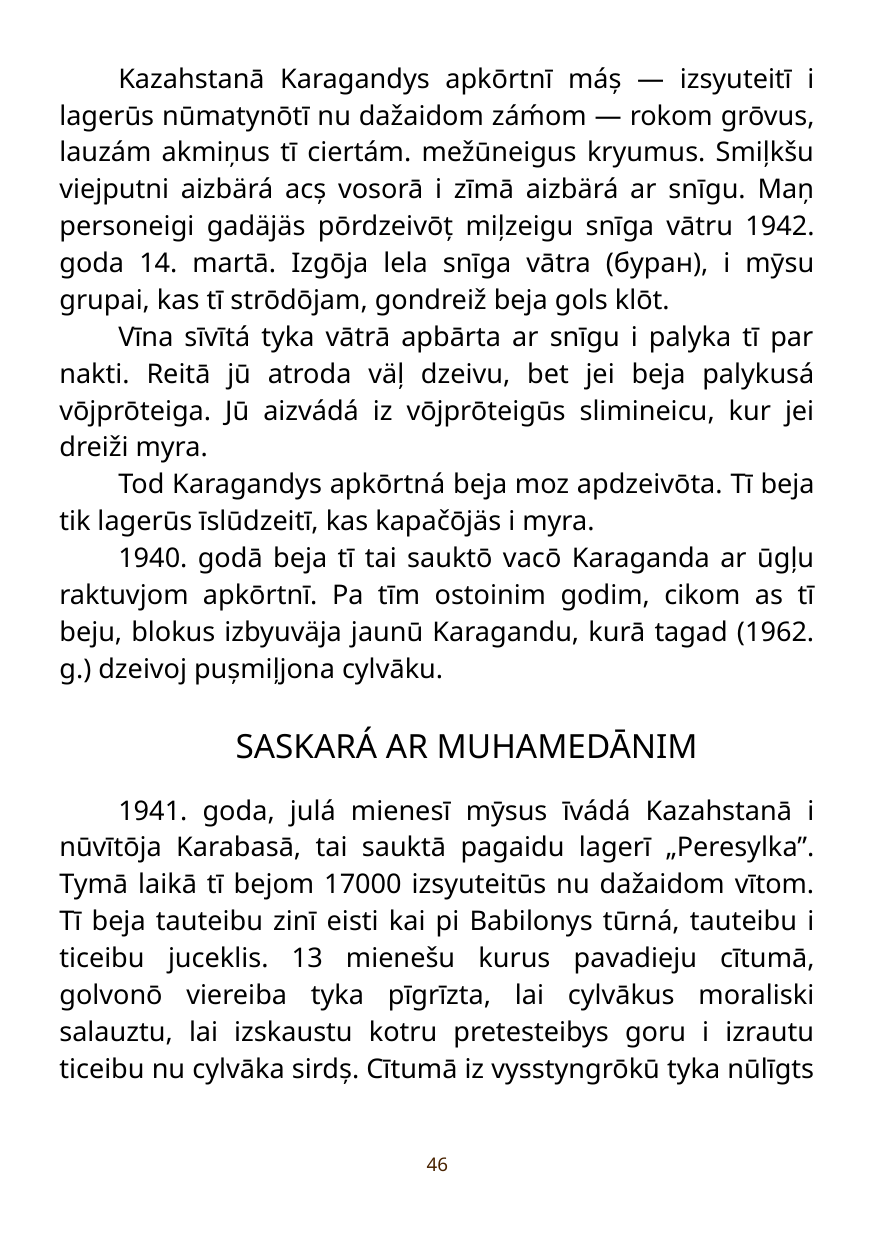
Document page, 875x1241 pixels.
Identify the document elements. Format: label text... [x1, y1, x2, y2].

text Vīna sīvītá tyka vātrā apbārta ar snīgu i palyka tī par nakti. Reitā jū atroda väļ dzeivu, bet jei beja palykusá vōjprōteiga. Jū aizvádá iz vōjprōteigūs slimineicu, kur jei dreiži myra. [59, 317, 815, 465]
text Kazahstanā Karagandys apkōrtnī máș — izsyuteitī i lagerūs nūmatynōtī nu dažaidom záḿom — rokom grōvus, lauzám akmiņus tī ciertám. mežūneigus kryumus. Smiļkšu viejputni aizbärá acș vosorā i zīmā aizbärá ar snīgu. Maņ personeigi gadäjäs pōrdzeivōț miļzeigu snīga vātru 1942. goda 14. martā. Izgōja lela snīga vātra (буран), i mȳsu grupai, kas tī strōdōjam, gondreiž beja gols klōt. [59, 59, 815, 317]
text 1941. goda, julá mienesī mȳsus īvádá Kazahstanā i nūvītōja Karabasā, tai sauktā pagaidu lagerī „Peresylka”. Tymā laikā tī bejom 17000 izsyuteitūs nu dažaidom vītom. Tī beja tauteibu zinī eisti kai pi Babilonys tūrná, tauteibu i ticeibu juceklis. 13 mienešu kurus pavadieju cītumā, golvonō viereiba tyka pīgrīzta, lai cylvākus moraliski salauztu, lai izskaustu kotru pretesteibys goru i izrautu ticeibu nu cylvāka sirdș. Cītumā iz vysstyngrōkū tyka nūlīgts [59, 791, 815, 1086]
text SASKARÁ AR MUHAMEDĀNIM [59, 723, 815, 768]
text Tod Karagandys apkōrtná beja moz apdzeivōta. Tī beja tik lagerūs īslūdzeitī, kas kapačōjäs i myra. [59, 465, 815, 538]
text 1940. godā beja tī tai sauktō vacō Karaganda ar ūgļu raktuvjom apkōrtnī. Pa tīm ostoinim godim, cikom as tī beju, blokus izbyuväja jaunū Karagandu, kurā tagad (1962. g.) dzeivoj pușmiļjona cylvāku. [59, 538, 815, 686]
